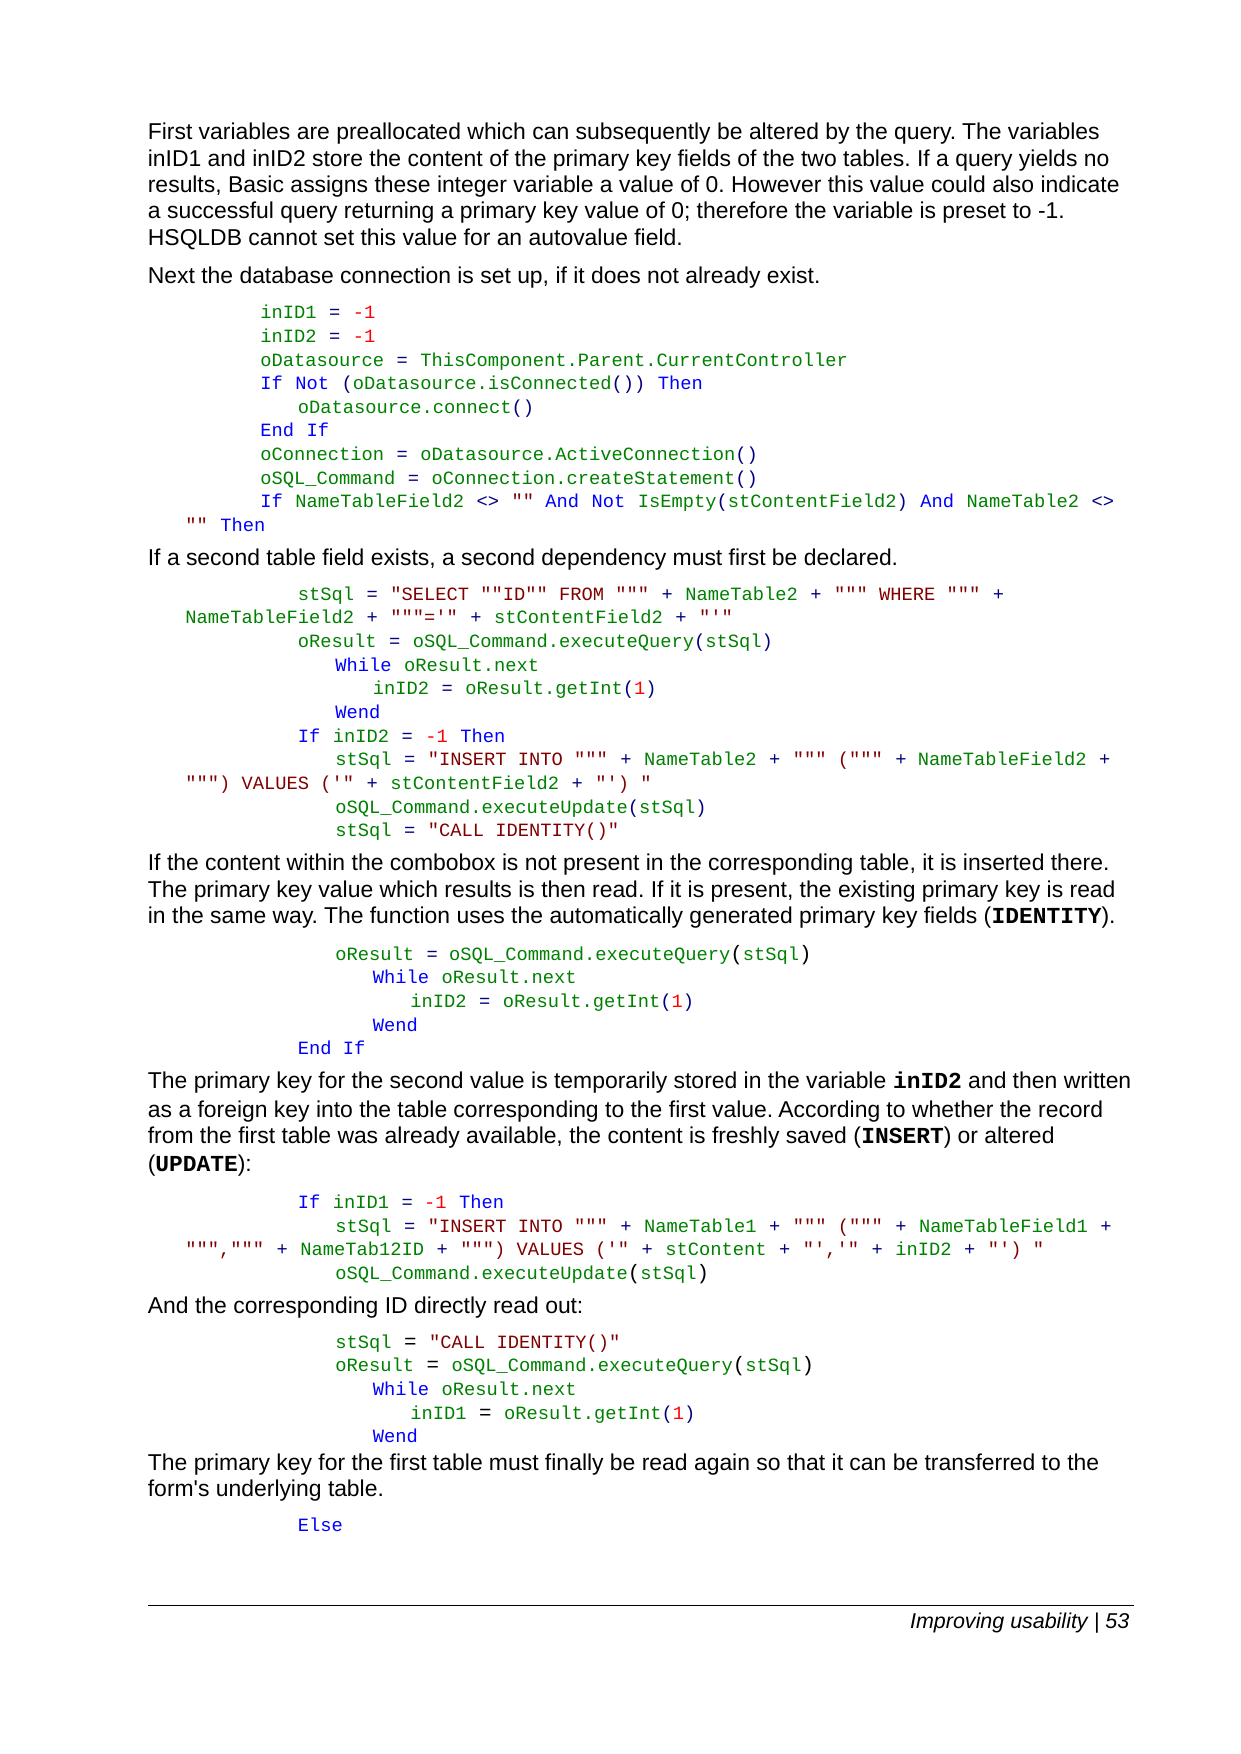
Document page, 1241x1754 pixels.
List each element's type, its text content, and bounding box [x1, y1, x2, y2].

list If the content within the combobox is not present in the corresponding table, it is inserted there. The primary key value which results is then read. If it is present, the existing primary key is read in the same way. The function uses the automatically generated primary key fields (IDENTITY). [148, 849, 1134, 930]
text If Not (oDatasource.isConnected()) Then [185, 372, 1134, 396]
text oConnection = oDatasource.ActiveConnection() [185, 443, 1134, 467]
text inID1 = oResult.getInt(1) [185, 1402, 1134, 1425]
text End If [185, 1037, 1134, 1061]
text inID2 = -1 [185, 325, 1134, 348]
list If a second table field exists, a second dependency must first be declared. [148, 544, 1134, 570]
text oSQL_Command.executeUpdate(stSql) [185, 796, 1134, 819]
text If NameTableField2 <> "" And Not IsEmpty(stContentField2) And NameTable2 <> "" Then [185, 490, 1134, 538]
list The primary key for the first table must finally be read again so that it can be transferred to the form's underlying table. [148, 1449, 1134, 1502]
text oSQL_Command.executeUpdate(stSql) [185, 1262, 1134, 1286]
text inID2 = oResult.getInt(1) [185, 990, 1134, 1014]
text inID1 = -1 [185, 301, 1134, 325]
text oResult = oSQL_Command.executeQuery(stSql) [185, 1354, 1134, 1378]
text First variables are preallocated which can subsequently be altered by the query. The variables inID1 and inID2 store the content of the primary key fields of the two tables. If a query yields no results, Basic assigns these integer variable a value of 0. However this value could also indicate a successful query returning a primary key value of 0; therefore the variable is preset to -1. HSQLDB cannot set this value for an autovalue field. [148, 118, 1134, 250]
text Wend [185, 1425, 1134, 1449]
text Wend [185, 701, 1134, 725]
text Wend [185, 1014, 1134, 1037]
text While oResult.next [185, 966, 1134, 990]
text Else [185, 1514, 1134, 1538]
text inID2 = oResult.getInt(1) [185, 677, 1134, 701]
text End If [185, 419, 1134, 443]
text While oResult.next [185, 654, 1134, 677]
text While oResult.next [185, 1378, 1134, 1402]
text oDatasource.connect() [185, 396, 1134, 419]
text If inID1 = -1 Then [185, 1191, 1134, 1215]
text stSql = "CALL IDENTITY()" [185, 1331, 1134, 1354]
text If inID2 = -1 Then [185, 725, 1134, 748]
text oResult = oSQL_Command.executeQuery(stSql) [185, 943, 1134, 966]
text Next the database connection is set up, if it does not already exist. [148, 262, 1134, 289]
text stSql = "SELECT ""ID"" FROM """ + NameTable2 + """ WHERE """ + NameTableField2 + """='" + stContentField2 + "'" [185, 583, 1134, 630]
text oSQL_Command = oConnection.createStatement() [185, 467, 1134, 490]
list The primary key for the second value is temporarily stored in the variable inID2 and then written as a foreign key into the table corresponding to the first value. According to whether the record from the first table was already available, the content is freshly saved (INSERT) or altered (UPDATE): [148, 1067, 1134, 1178]
text stSql = "CALL IDENTITY()" [185, 819, 1134, 843]
list And the corresponding ID directly read out: [148, 1292, 1134, 1318]
text stSql = "INSERT INTO """ + NameTable2 + """ (""" + NameTableField2 + """) VALUES ('" + stContentField2 + "') " [185, 748, 1134, 796]
text stSql = "INSERT INTO """ + NameTable1 + """ (""" + NameTableField1 + """,""" + NameTab12ID + """) VALUES ('" + stContent + "','" + inID2 + "') " [185, 1215, 1134, 1262]
text oDatasource = ThisComponent.Parent.CurrentController [185, 348, 1134, 372]
text oResult = oSQL_Command.executeQuery(stSql) [185, 630, 1134, 654]
